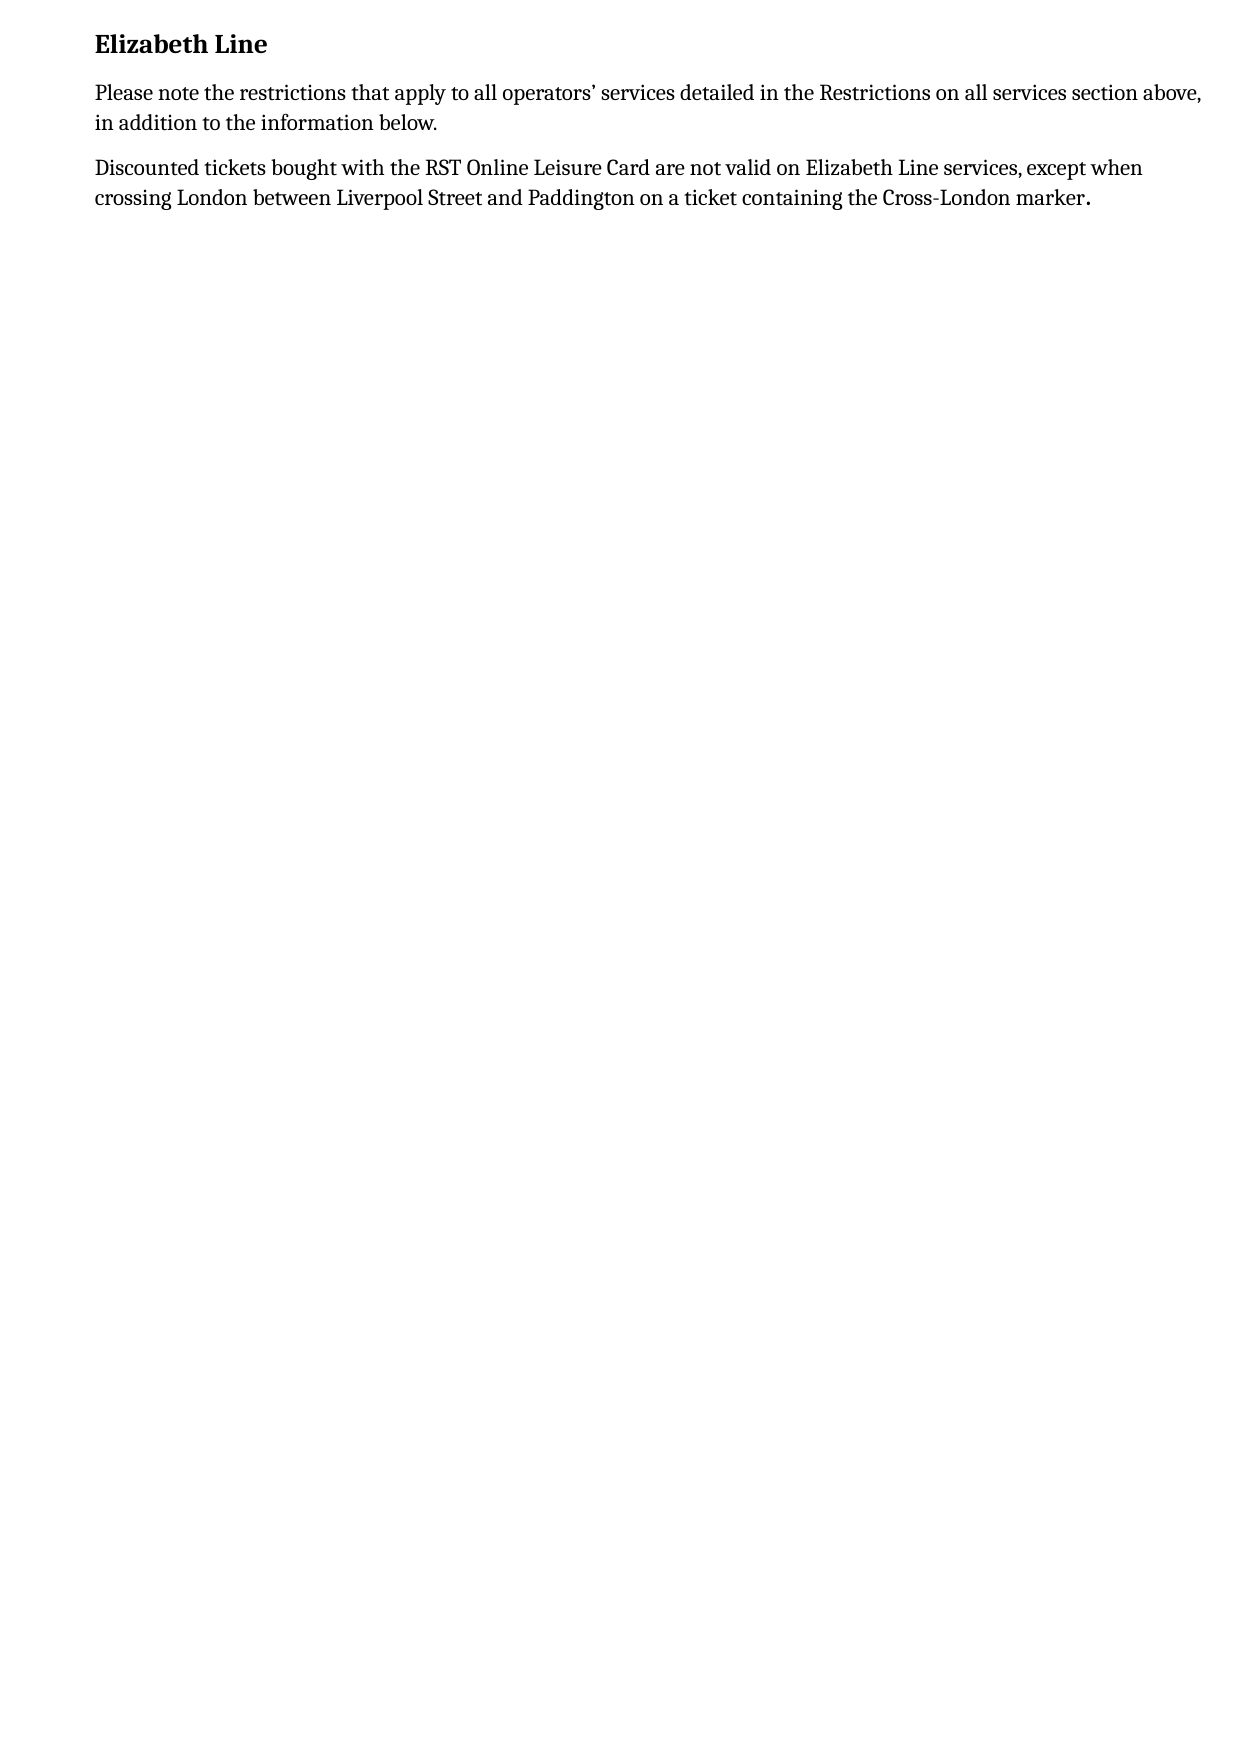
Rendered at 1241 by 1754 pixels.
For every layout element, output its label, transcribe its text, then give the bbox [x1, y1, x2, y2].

text Discounted tickets bought with the RST Online Leisure Card are not valid on Elizabeth Line services, except when crossing London between Liverpool Street and Paddington on a ticket containing the Cross-London marker. [94, 155, 1211, 211]
text Please note the restrictions that apply to all operators’ services detailed in the Restrictions on all services section above, in addition to the information below. [94, 80, 1211, 136]
text Elizabeth Line [94, 29, 1211, 61]
